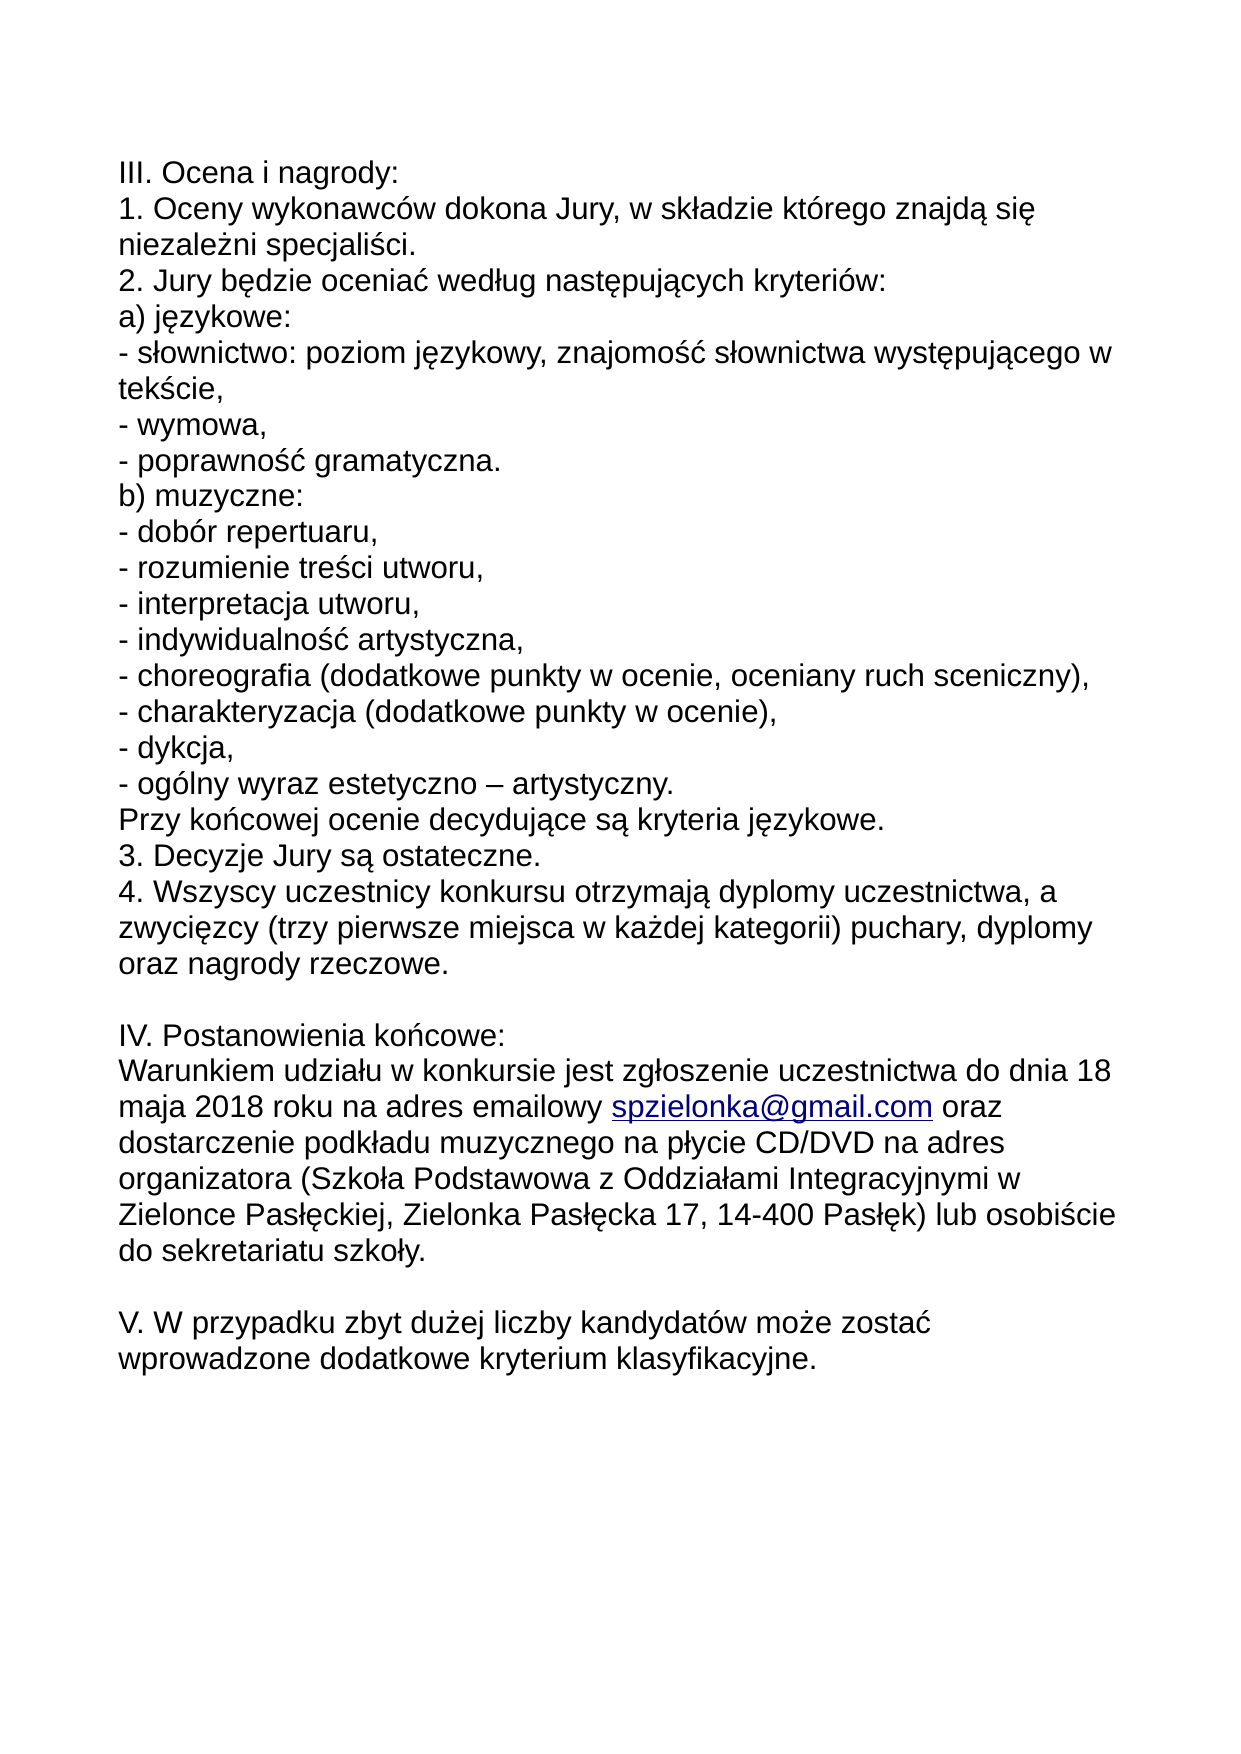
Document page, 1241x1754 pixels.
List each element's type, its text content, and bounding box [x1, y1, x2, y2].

text IV. Postanowienia końcowe: [118, 1017, 1122, 1052]
text - indywidualność artystyczna, [118, 621, 1122, 657]
text a) językowe: [118, 298, 1122, 334]
text 1. Oceny wykonawców dokona Jury, w składzie którego znajdą się niezależni specjaliści. [118, 190, 1122, 262]
text 3. Decyzje Jury są ostateczne. [118, 837, 1122, 873]
text - charakteryzacja (dodatkowe punkty w ocenie), [118, 693, 1122, 729]
text - rozumienie treści utworu, [118, 549, 1122, 585]
text - ogólny wyraz estetyczno – artystyczny. [118, 765, 1122, 801]
text - słownictwo: poziom językowy, znajomość słownictwa występującego w tekście, [118, 334, 1122, 406]
text Warunkiem udziału w konkursie jest zgłoszenie uczestnictwa do dnia 18 maja 2018 roku na adres emailowy spzielonka@gmail.com oraz dostarczenie podkładu muzycznego na płycie CD/DVD na adres organizatora (Szkoła Podstawowa z Oddziałami Integracyjnymi w Zielonce Pasłęckiej, Zielonka Pasłęcka 17, 14-400 Pasłęk) lub osobiście do sekretariatu szkoły. [118, 1052, 1122, 1268]
text - dobór repertuaru, [118, 513, 1122, 549]
text 4. Wszyscy uczestnicy konkursu otrzymają dyplomy uczestnictwa, a zwycięzcy (trzy pierwsze miejsca w każdej kategorii) puchary, dyplomy oraz nagrody rzeczowe. [118, 873, 1122, 981]
text V. W przypadku zbyt dużej liczby kandydatów może zostać wprowadzone dodatkowe kryterium klasyfikacyjne. [118, 1304, 1122, 1376]
text 2. Jury będzie oceniać według następujących kryteriów: [118, 262, 1122, 298]
text Przy końcowej ocenie decydujące są kryteria językowe. [118, 801, 1122, 837]
text - dykcja, [118, 729, 1122, 765]
text - poprawność gramatyczna. [118, 442, 1122, 477]
text - choreografia (dodatkowe punkty w ocenie, oceniany ruch sceniczny), [118, 657, 1122, 693]
text - wymowa, [118, 406, 1122, 442]
text b) muzyczne: [118, 477, 1122, 513]
text III. Ocena i nagrody: [118, 154, 1122, 190]
text - interpretacja utworu, [118, 585, 1122, 621]
